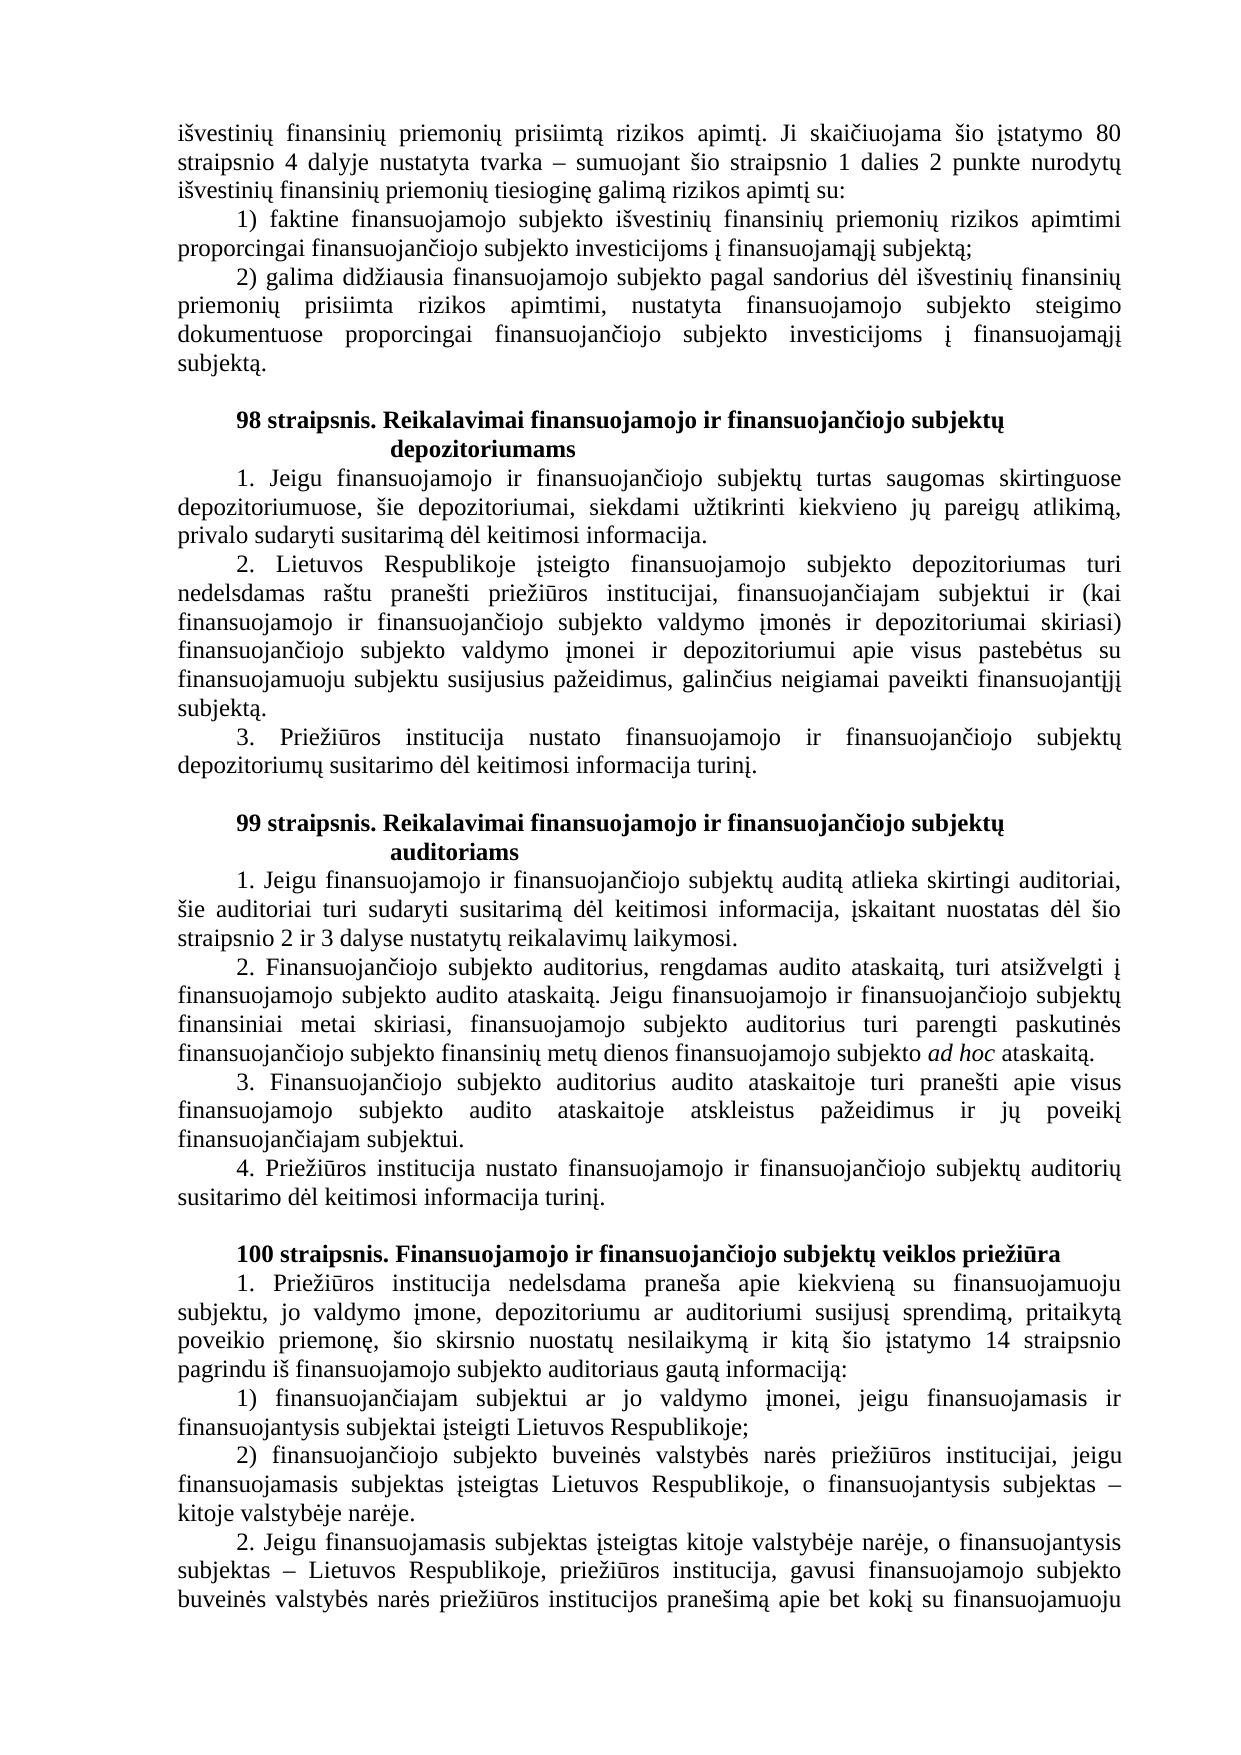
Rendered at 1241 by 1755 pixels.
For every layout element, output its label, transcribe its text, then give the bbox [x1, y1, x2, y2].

text 98 straipsnis. Reikalavimai finansuojamojo ir finansuojančiojo subjektų depozitoriumams [236, 406, 1122, 463]
text 4. Priežiūros institucija nustato finansuojamojo ir finansuojančiojo subjektų auditorių susitarimo dėl keitimosi informacija turinį. [177, 1153, 1122, 1211]
text 100 straipsnis. Finansuojamojo ir finansuojančiojo subjektų veiklos priežiūra [236, 1239, 1122, 1268]
text 2. Jeigu finansuojamasis subjektas įsteigtas kitoje valstybėje narėje, o finansuojantysis subjektas – Lietuvos Respublikoje, priežiūros institucija, gavusi finansuojamojo subjekto buveinės valstybės narės priežiūros institucijos pranešimą apie bet kokį su finansuojamuoju [177, 1527, 1122, 1613]
text išvestinių finansinių priemonių prisiimtą rizikos apimtį. Ji skaičiuojama šio įstatymo 80 straipsnio 4 dalyje nustatyta tvarka – sumuojant šio straipsnio 1 dalies 2 punkte nurodytų išvestinių finansinių priemonių tiesioginę galimą rizikos apimtį su: [177, 118, 1122, 204]
text 99 straipsnis. Reikalavimai finansuojamojo ir finansuojančiojo subjektų auditoriams [236, 808, 1122, 866]
text 1. Jeigu finansuojamojo ir finansuojančiojo subjektų auditą atlieka skirtingi auditoriai, šie auditoriai turi sudaryti susitarimą dėl keitimosi informacija, įskaitant nuostatas dėl šio straipsnio 2 ir 3 dalyse nustatytų reikalavimų laikymosi. [177, 866, 1122, 952]
text 1) finansuojančiajam subjektui ar jo valdymo įmonei, jeigu finansuojamasis ir finansuojantysis subjektai įsteigti Lietuvos Respublikoje; [177, 1383, 1122, 1441]
text 2) finansuojančiojo subjekto buveinės valstybės narės priežiūros institucijai, jeigu finansuojamasis subjektas įsteigtas Lietuvos Respublikoje, o finansuojantysis subjektas – kitoje valstybėje narėje. [177, 1441, 1122, 1527]
text 2) galima didžiausia finansuojamojo subjekto pagal sandorius dėl išvestinių finansinių priemonių prisiimta rizikos apimtimi, nustatyta finansuojamojo subjekto steigimo dokumentuose proporcingai finansuojančiojo subjekto investicijoms į finansuojamąjį subjektą. [177, 262, 1122, 377]
text 3. Priežiūros institucija nustato finansuojamojo ir finansuojančiojo subjektų depozitoriumų susitarimo dėl keitimosi informacija turinį. [177, 722, 1122, 779]
text 1) faktine finansuojamojo subjekto išvestinių finansinių priemonių rizikos apimtimi proporcingai finansuojančiojo subjekto investicijoms į finansuojamąjį subjektą; [177, 204, 1122, 262]
text 1. Priežiūros institucija nedelsdama praneša apie kiekvieną su finansuojamuoju subjektu, jo valdymo įmone, depozitoriumu ar auditoriumi susijusį sprendimą, pritaikytą poveikio priemonę, šio skirsnio nuostatų nesilaikymą ir kitą šio įstatymo 14 straipsnio pagrindu iš finansuojamojo subjekto auditoriaus gautą informaciją: [177, 1268, 1122, 1383]
text 2. Finansuojančiojo subjekto auditorius, rengdamas audito ataskaitą, turi atsižvelgti į finansuojamojo subjekto audito ataskaitą. Jeigu finansuojamojo ir finansuojančiojo subjektų finansiniai metai skiriasi, finansuojamojo subjekto auditorius turi parengti paskutinės finansuojančiojo subjekto finansinių metų dienos finansuojamojo subjekto ad hoc ataskaitą. [177, 952, 1122, 1067]
text 1. Jeigu finansuojamojo ir finansuojančiojo subjektų turtas saugomas skirtinguose depozitoriumuose, šie depozitoriumai, siekdami užtikrinti kiekvieno jų pareigų atlikimą, privalo sudaryti susitarimą dėl keitimosi informacija. [177, 463, 1122, 549]
text 2. Lietuvos Respublikoje įsteigto finansuojamojo subjekto depozitoriumas turi nedelsdamas raštu pranešti priežiūros institucijai, finansuojančiajam subjektui ir (kai finansuojamojo ir finansuojančiojo subjekto valdymo įmonės ir depozitoriumai skiriasi) finansuojančiojo subjekto valdymo įmonei ir depozitoriumui apie visus pastebėtus su finansuojamuoju subjektu susijusius pažeidimus, galinčius neigiamai paveikti finansuojantįjį subjektą. [177, 549, 1122, 722]
text 3. Finansuojančiojo subjekto auditorius audito ataskaitoje turi pranešti apie visus finansuojamojo subjekto audito ataskaitoje atskleistus pažeidimus ir jų poveikį finansuojančiajam subjektui. [177, 1067, 1122, 1153]
